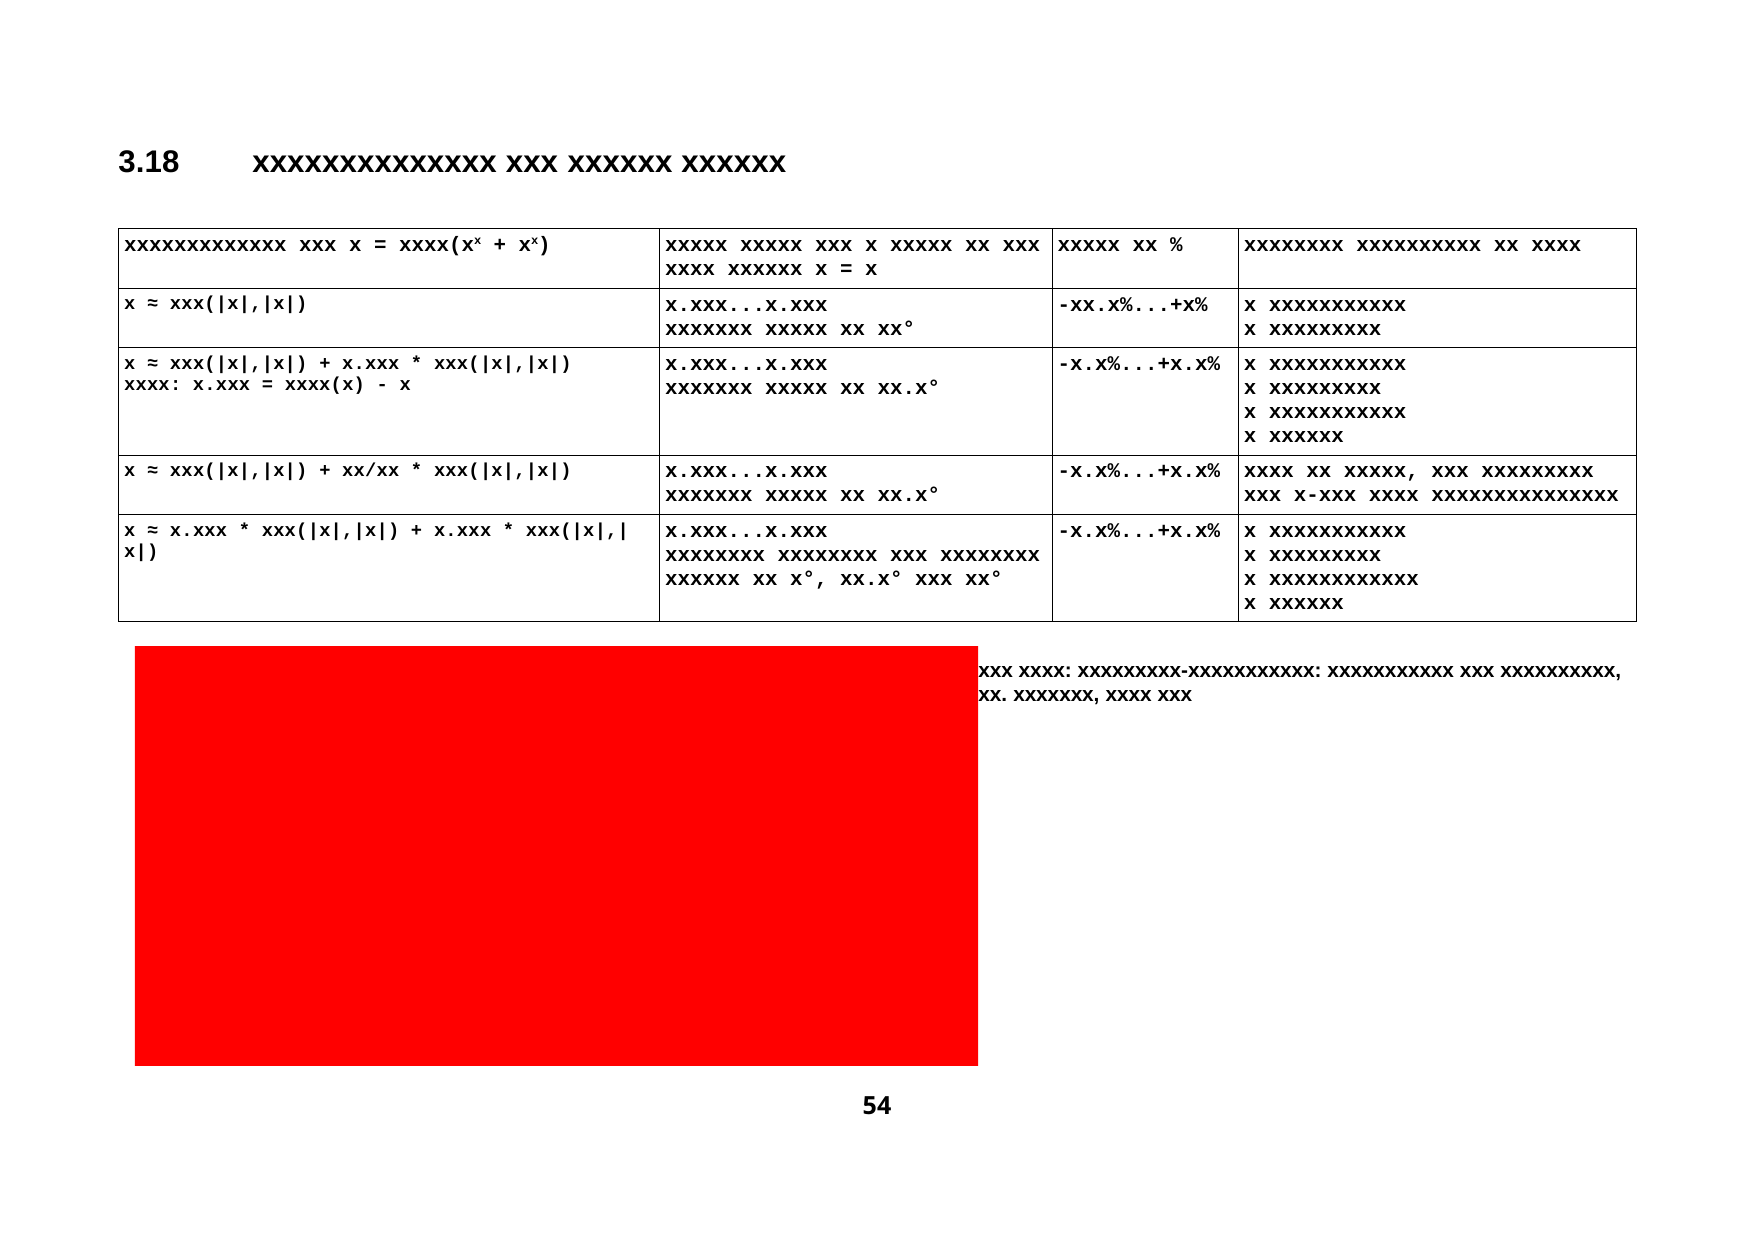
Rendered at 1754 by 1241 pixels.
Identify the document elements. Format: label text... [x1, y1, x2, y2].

table_header xxxxx xxxxx xxx x xxxxx xx xxx xxxx xxxxxx x = x [660, 229, 1052, 288]
table_cell x.xxx...x.xxx xxxxxxx xxxxx xx xx.x° [660, 456, 1052, 514]
table_header xxxxx xx % [1053, 229, 1238, 288]
table_cell x ≈ x.xxx * xxx(|x|,|x|) + x.xxx * xxx(|x|,|x|) [119, 515, 659, 621]
subtitle xxxxxxxxxxxxxx xxx xxxxxx xxxxxx [118, 143, 1636, 179]
text xxx xxxx: xxxxxxxxx-xxxxxxxxxxx: xxxxxxxxxxx xxx xxxxxxxxxx, xx. xxxxxxx, xxxx xxx [979, 658, 1636, 706]
table_cell -x.x%...+x.x% [1053, 348, 1238, 454]
table_cell x.xxx...x.xxx xxxxxxxx xxxxxxxx xxx xxxxxxxx xxxxxx xx x°, xx.x° xxx xx° [660, 515, 1052, 621]
table_cell -xx.x%...+x% [1053, 289, 1238, 347]
table_cell x.xxx...x.xxx xxxxxxx xxxxx xx xx° [660, 289, 1052, 347]
table_cell x xxxxxxxxxxx x xxxxxxxxx x xxxxxxxxxxxx x xxxxxx [1239, 515, 1636, 621]
table_cell x ≈ xxx(|x|,|x|) [119, 289, 659, 347]
table_header xxxxxxxxxxxxx xxx x = xxxx(xx + xx) [119, 229, 659, 288]
table_cell x.xxx...x.xxx xxxxxxx xxxxx xx xx.x° [660, 348, 1052, 454]
table_cell x xxxxxxxxxxx x xxxxxxxxx x xxxxxxxxxxx x xxxxxx [1239, 348, 1636, 454]
table_cell x xxxxxxxxxxx x xxxxxxxxx [1239, 289, 1636, 347]
picture [134, 646, 979, 1066]
table_header xxxxxxxx xxxxxxxxxx xx xxxx [1239, 229, 1636, 288]
table_cell -x.x%...+x.x% [1053, 515, 1238, 621]
table_cell x ≈ xxx(|x|,|x|) + x.xxx * xxx(|x|,|x|) xxxx: x.xxx = xxxx(x) - x [119, 348, 659, 454]
table_cell -x.x%...+x.x% [1053, 456, 1238, 514]
table_cell x ≈ xxx(|x|,|x|) + xx/xx * xxx(|x|,|x|) [119, 456, 659, 514]
table_cell xxxx xx xxxxx, xxx xxxxxxxxx xxx x-xxx xxxx xxxxxxxxxxxxxxx [1239, 456, 1636, 514]
